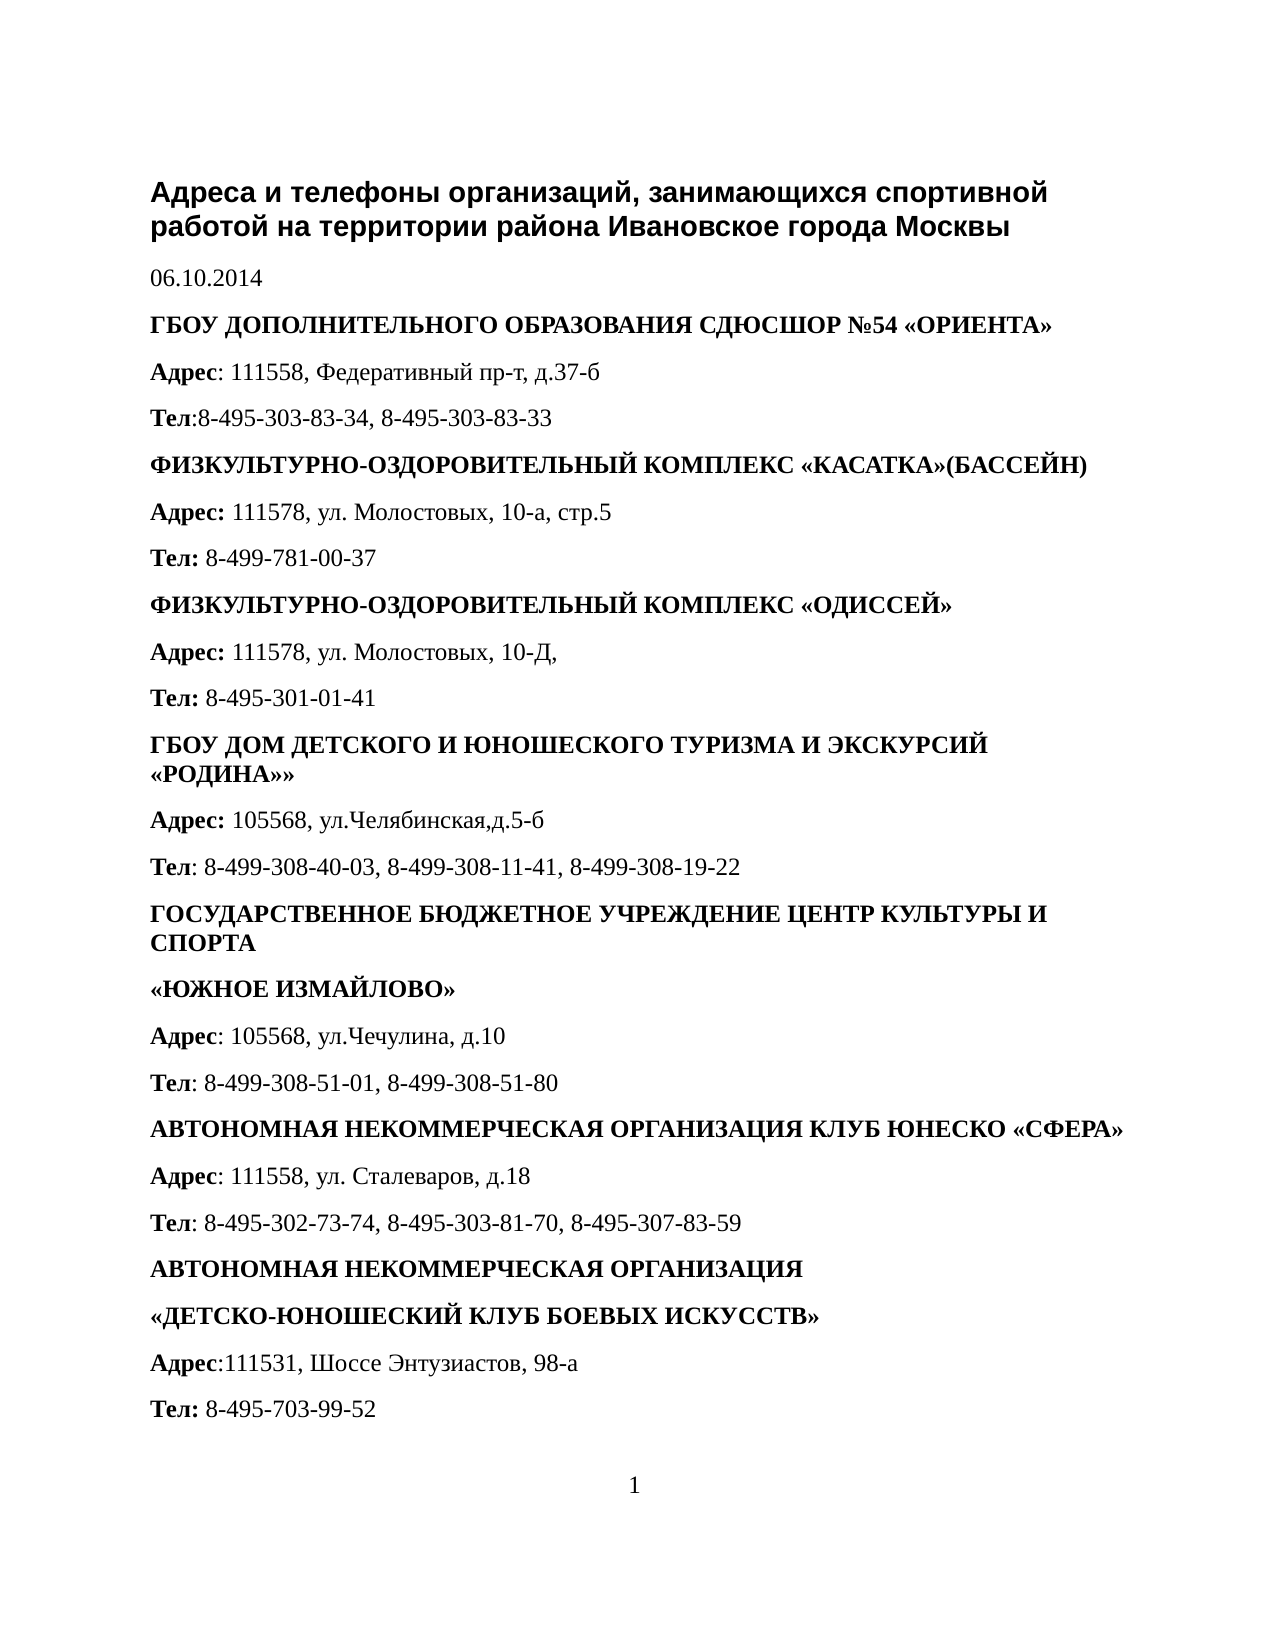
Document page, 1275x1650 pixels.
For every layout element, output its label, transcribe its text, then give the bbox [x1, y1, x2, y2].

text Тел: 8-499-308-51-01, 8-499-308-51-80 [150, 1068, 1125, 1096]
text Тел: 8-495-302-73-74, 8-495-303-81-70, 8-495-307-83-59 [150, 1208, 1125, 1236]
text Адрес: 111578, ул. Молостовых, 10-а, стр.5 [150, 497, 1125, 526]
text Тел: 8-499-308-40-03, 8-499-308-11-41, 8-499-308-19-22 [150, 852, 1125, 881]
text АВТОНОМНАЯ НЕКОММЕРЧЕСКАЯ ОРГАНИЗАЦИЯ КЛУБ ЮНЕСКО «СФЕРА» [150, 1114, 1125, 1143]
text ГОСУДАРСТВЕННОЕ БЮДЖЕТНОЕ УЧРЕЖДЕНИЕ ЦЕНТР КУЛЬТУРЫ И СПОРТА [150, 899, 1125, 956]
text Адрес: 105568, ул.Чечулина, д.10 [150, 1021, 1125, 1050]
text 06.10.2014 [150, 263, 1125, 292]
text «ДЕТСКО-ЮНОШЕСКИЙ КЛУБ БОЕВЫХ ИСКУССТВ» [150, 1301, 1125, 1330]
text Адрес: 111558, Федеративный пр-т, д.37-б [150, 357, 1125, 386]
text Адрес: 111558, ул. Сталеваров, д.18 [150, 1161, 1125, 1190]
text Тел: 8-495-301-01-41 [150, 683, 1125, 712]
text Адрес:111531, Шоссе Энтузиастов, 98-а [150, 1348, 1125, 1376]
text «ЮЖНОЕ ИЗМАЙЛОВО» [150, 974, 1125, 1003]
subtitle Адреса и телефоны организаций, занимающихся спортивной работой на территории района Ивановское города Москвы [150, 175, 1125, 242]
text Адрес: 105568, ул.Челябинская,д.5-б [150, 806, 1125, 834]
text ГБОУ ДОПОЛНИТЕЛЬНОГО ОБРАЗОВАНИЯ СДЮСШОР №54 «ОРИЕНТА» [150, 310, 1125, 339]
text ФИЗКУЛЬТУРНО-ОЗДОРОВИТЕЛЬНЫЙ КОМПЛЕКС «КАСАТКА»(БАССЕЙН) [150, 450, 1125, 479]
text Тел: 8-495-703-99-52 [150, 1394, 1125, 1423]
text Тел: 8-499-781-00-37 [150, 543, 1125, 572]
text ГБОУ ДОМ ДЕТСКОГО И ЮНОШЕСКОГО ТУРИЗМА И ЭКСКУРСИЙ «РОДИНА»» [150, 730, 1125, 788]
text Тел:8-495-303-83-34, 8-495-303-83-33 [150, 403, 1125, 432]
text АВТОНОМНАЯ НЕКОММЕРЧЕСКАЯ ОРГАНИЗАЦИЯ [150, 1254, 1125, 1283]
text ФИЗКУЛЬТУРНО-ОЗДОРОВИТЕЛЬНЫЙ КОМПЛЕКС «ОДИССЕЙ» [150, 590, 1125, 619]
text Адрес: 111578, ул. Молостовых, 10-Д, [150, 637, 1125, 666]
